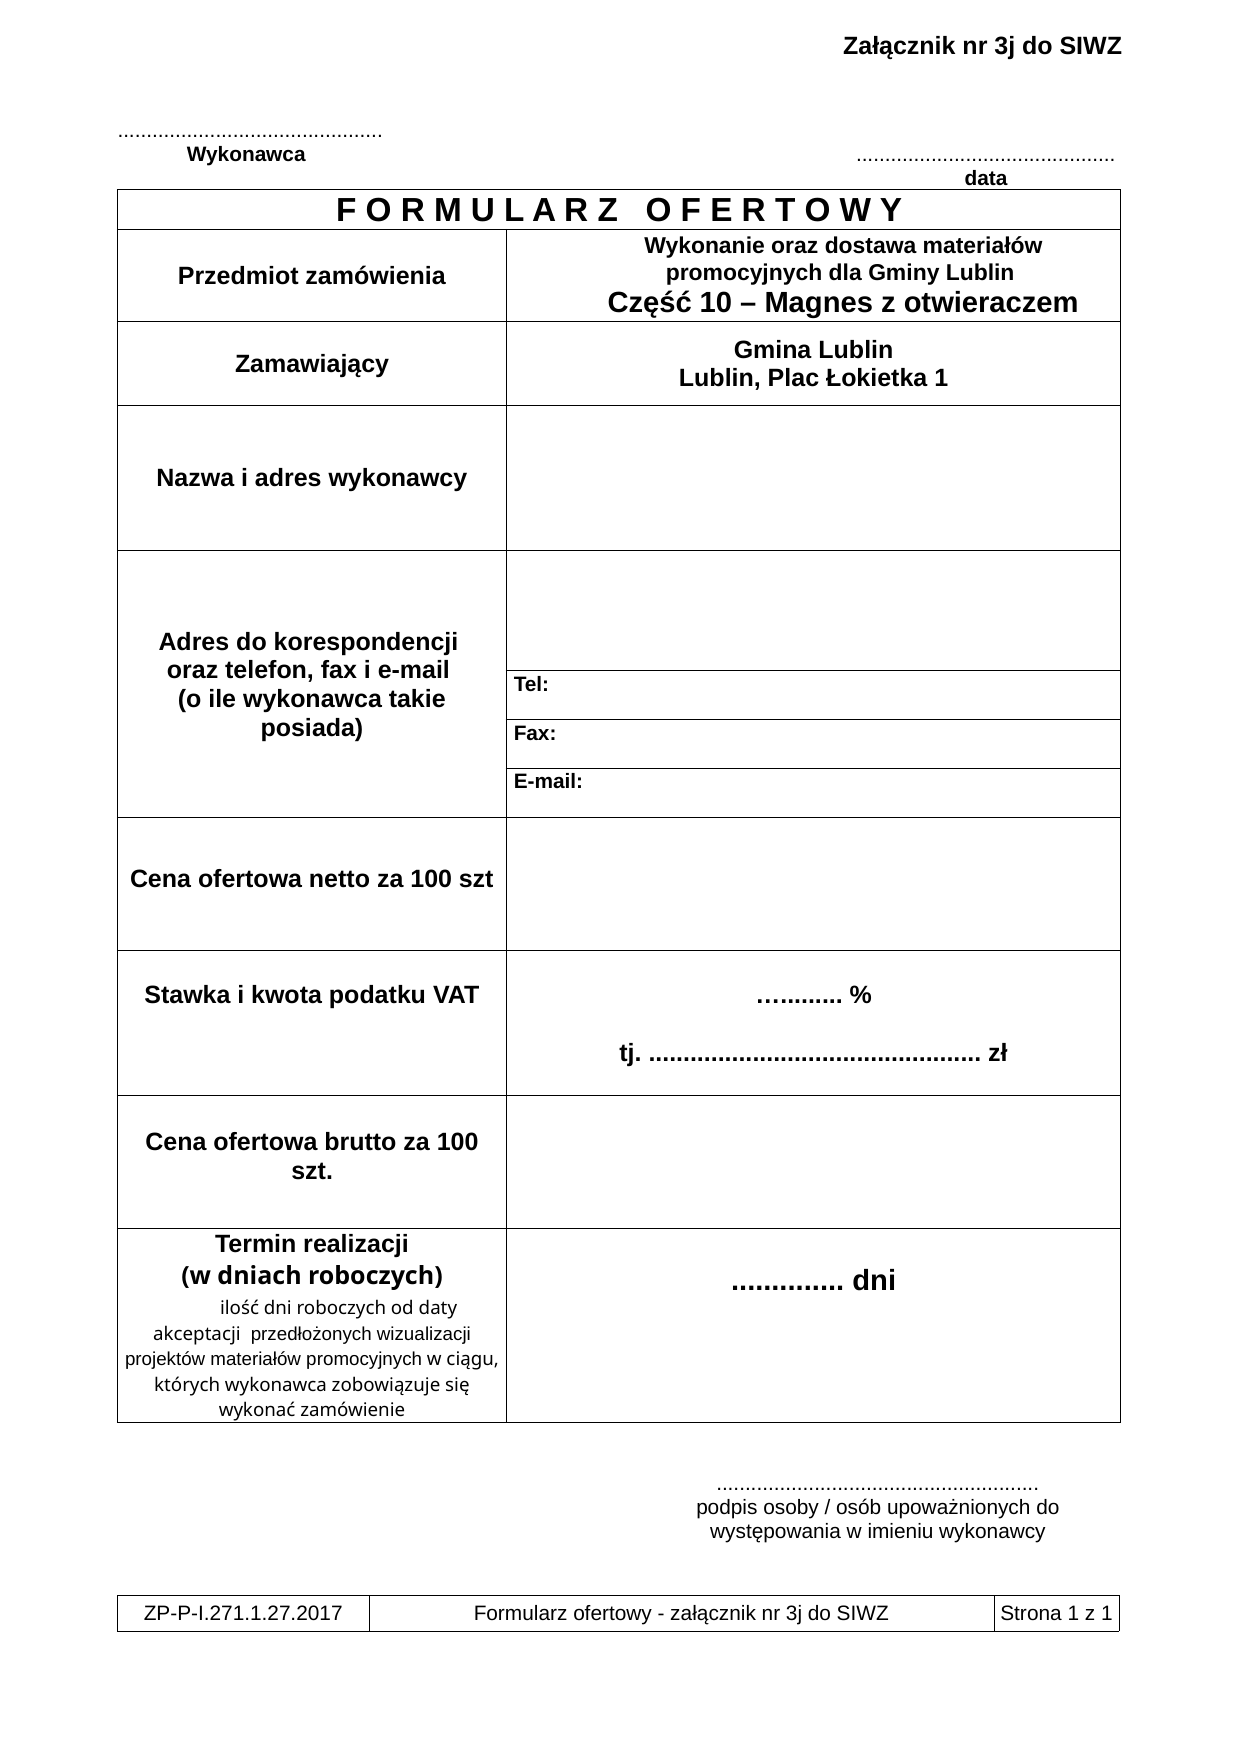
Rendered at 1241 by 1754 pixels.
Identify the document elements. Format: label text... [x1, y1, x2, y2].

table_cell [507, 1096, 1120, 1228]
table_cell .............. dni [507, 1229, 1120, 1422]
text data [117, 165, 1122, 189]
table_cell Stawka i kwota podatku VAT [118, 951, 506, 1095]
table_cell E-mail: [507, 769, 1120, 817]
text .............................................. [117, 117, 1122, 141]
table_cell [507, 551, 1120, 670]
table_cell Fax: [507, 720, 1120, 768]
table_cell Cena ofertowa brutto za 100 szt. [118, 1096, 506, 1228]
text podpis osoby / osób upoważnionych do [560, 1495, 1122, 1519]
table_cell Tel: [507, 671, 1120, 719]
table_cell Adres do korespondencji oraz telefon, fax i e-mail (o ile wykonawca takie posiada) [118, 551, 506, 817]
table_cell [507, 406, 1120, 549]
subtitle Załącznik nr 3j do SIWZ [117, 31, 1122, 60]
table_cell Przedmiot zamówienia [118, 230, 506, 321]
table_cell Zamawiający [118, 322, 506, 405]
table_cell Wykonanie oraz dostawa materiałów promocyjnych dla Gminy Lublin Część 10 – Magnes z otwieraczem [507, 230, 1120, 321]
table_cell Cena ofertowa netto za 100 szt [118, 818, 506, 950]
text występowania w imieniu wykonawcy [560, 1519, 1122, 1543]
table_cell Gmina Lublin Lublin, Plac Łokietka 1 [507, 322, 1120, 405]
text ........................................................ [560, 1471, 1122, 1495]
table_header F O R M U L A R Z O F E R T O W Y [118, 190, 1120, 229]
table_cell Nazwa i adres wykonawcy [118, 406, 506, 549]
table_cell Termin realizacji (w dniach roboczych) ilość dni roboczych od daty akceptacji przedłożonych wizualizacji projektów materiałów promocyjnych w ciągu, których wykonawca zobowiązuje się wykonać zamówienie [118, 1229, 506, 1422]
table_cell [507, 818, 1120, 950]
text Wykonawca ............................................. [117, 141, 1122, 165]
table_cell …......... % tj. ................................................ zł [507, 951, 1120, 1095]
